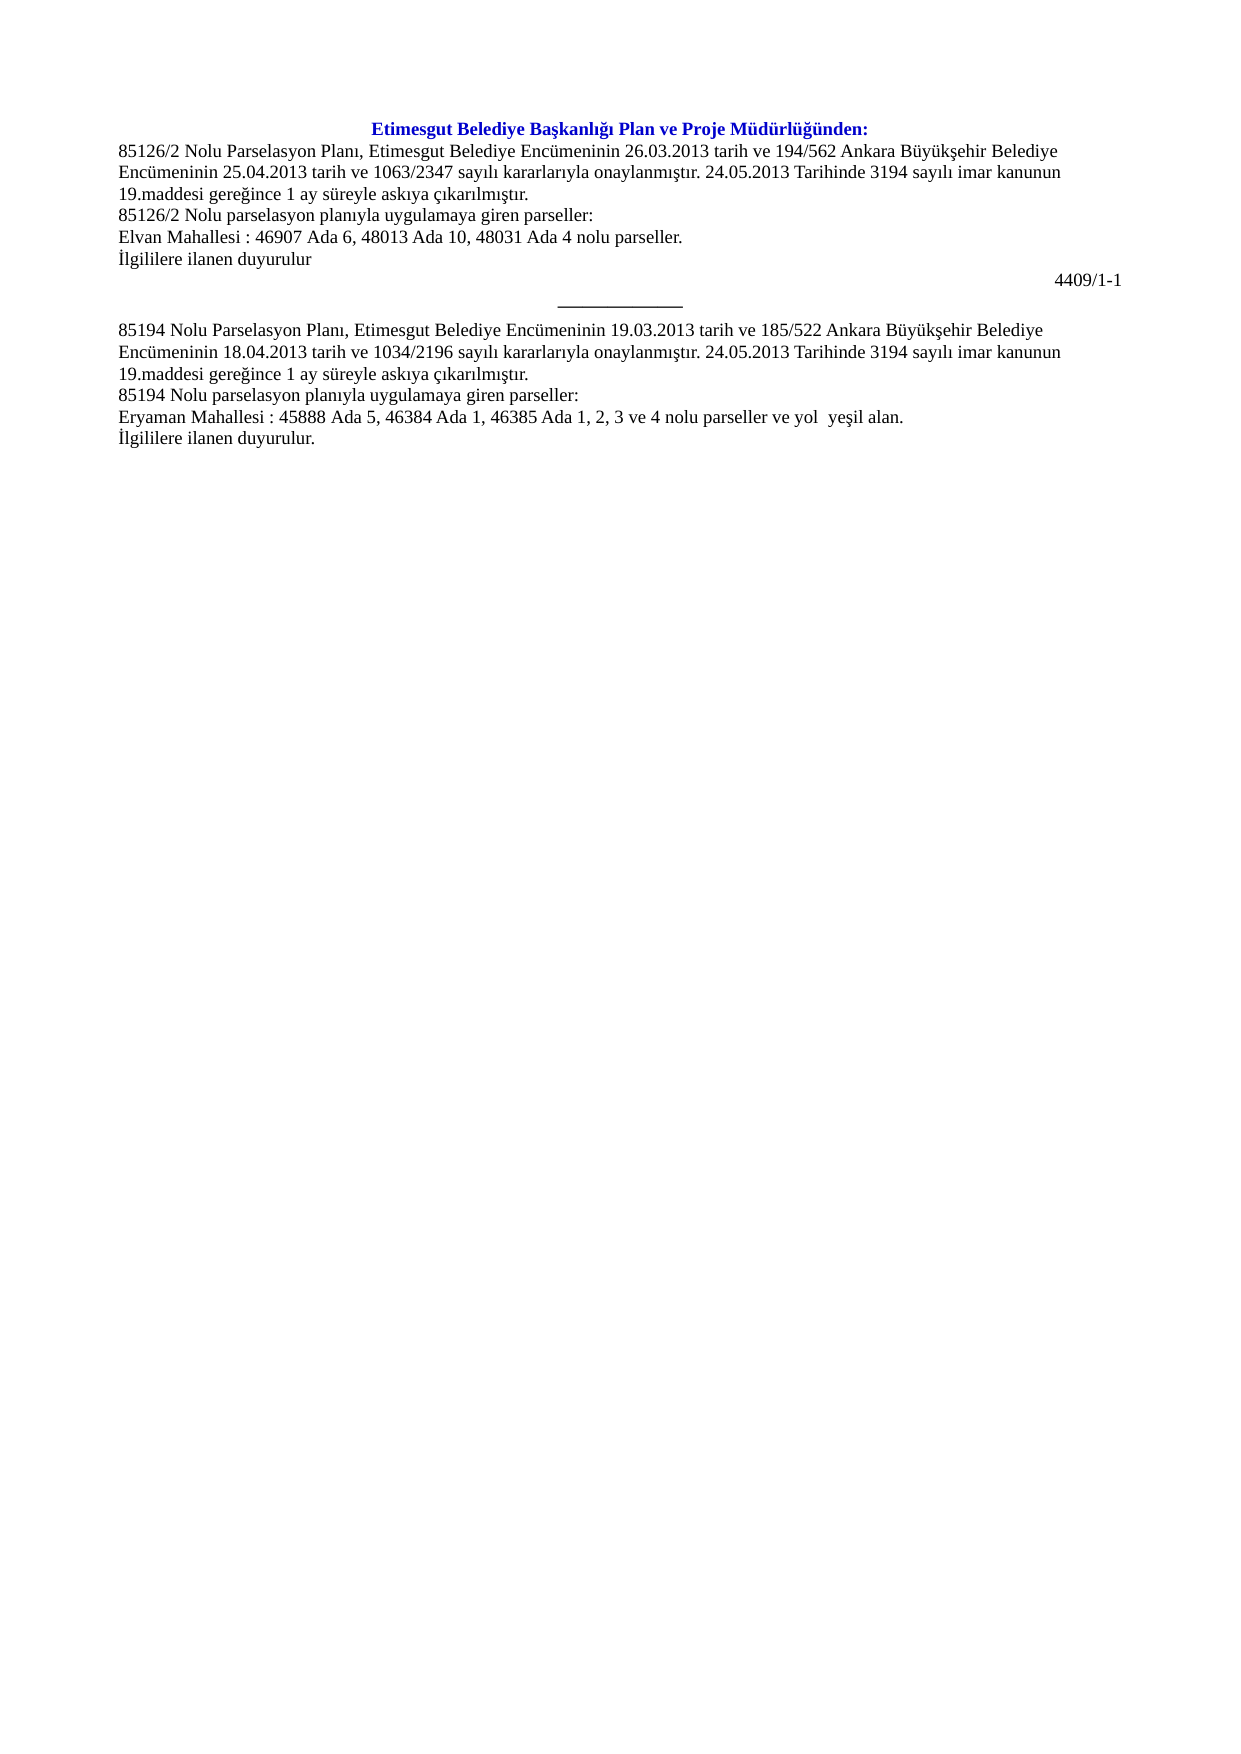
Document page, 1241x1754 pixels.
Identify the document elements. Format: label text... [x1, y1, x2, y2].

text İlgililere ilanen duyurulur [118, 247, 1122, 269]
text 85126/2 Nolu parselasyon planıyla uygulamaya giren parseller: [118, 204, 1122, 226]
text Elvan Mahallesi : 46907 Ada 6, 48013 Ada 10, 48031 Ada 4 nolu parseller. [118, 226, 1122, 247]
text Eryaman Mahallesi : 45888 Ada 5, 46384 Ada 1, 46385 Ada 1, 2, 3 ve 4 nolu parseller ve yol yeşil alan. [118, 406, 1122, 427]
text İlgililere ilanen duyurulur. [118, 427, 1122, 449]
text 85194 Nolu parselasyon planıyla uygulamaya giren parseller: [118, 384, 1122, 406]
text 85194 Nolu Parselasyon Planı, Etimesgut Belediye Encümeninin 19.03.2013 tarih ve 185/522 Ankara Büyükşehir Belediye Encümeninin 18.04.2013 tarih ve 1034/2196 sayılı kararlarıyla onaylanmıştır. 24.05.2013 Tarihinde 3194 sayılı imar kanunun 19.maddesi gereğince 1 ay süreyle askıya çıkarılmıştır. [118, 319, 1122, 384]
text ————— [118, 291, 1122, 319]
text 4409/1-1 [118, 269, 1122, 291]
text 85126/2 Nolu Parselasyon Planı, Etimesgut Belediye Encümeninin 26.03.2013 tarih ve 194/562 Ankara Büyükşehir Belediye Encümeninin 25.04.2013 tarih ve 1063/2347 sayılı kararlarıyla onaylanmıştır. 24.05.2013 Tarihinde 3194 sayılı imar kanunun 19.maddesi gereğince 1 ay süreyle askıya çıkarılmıştır. [118, 140, 1122, 204]
text Etimesgut Belediye Başkanlığı Plan ve Proje Müdürlüğünden: [118, 118, 1122, 140]
